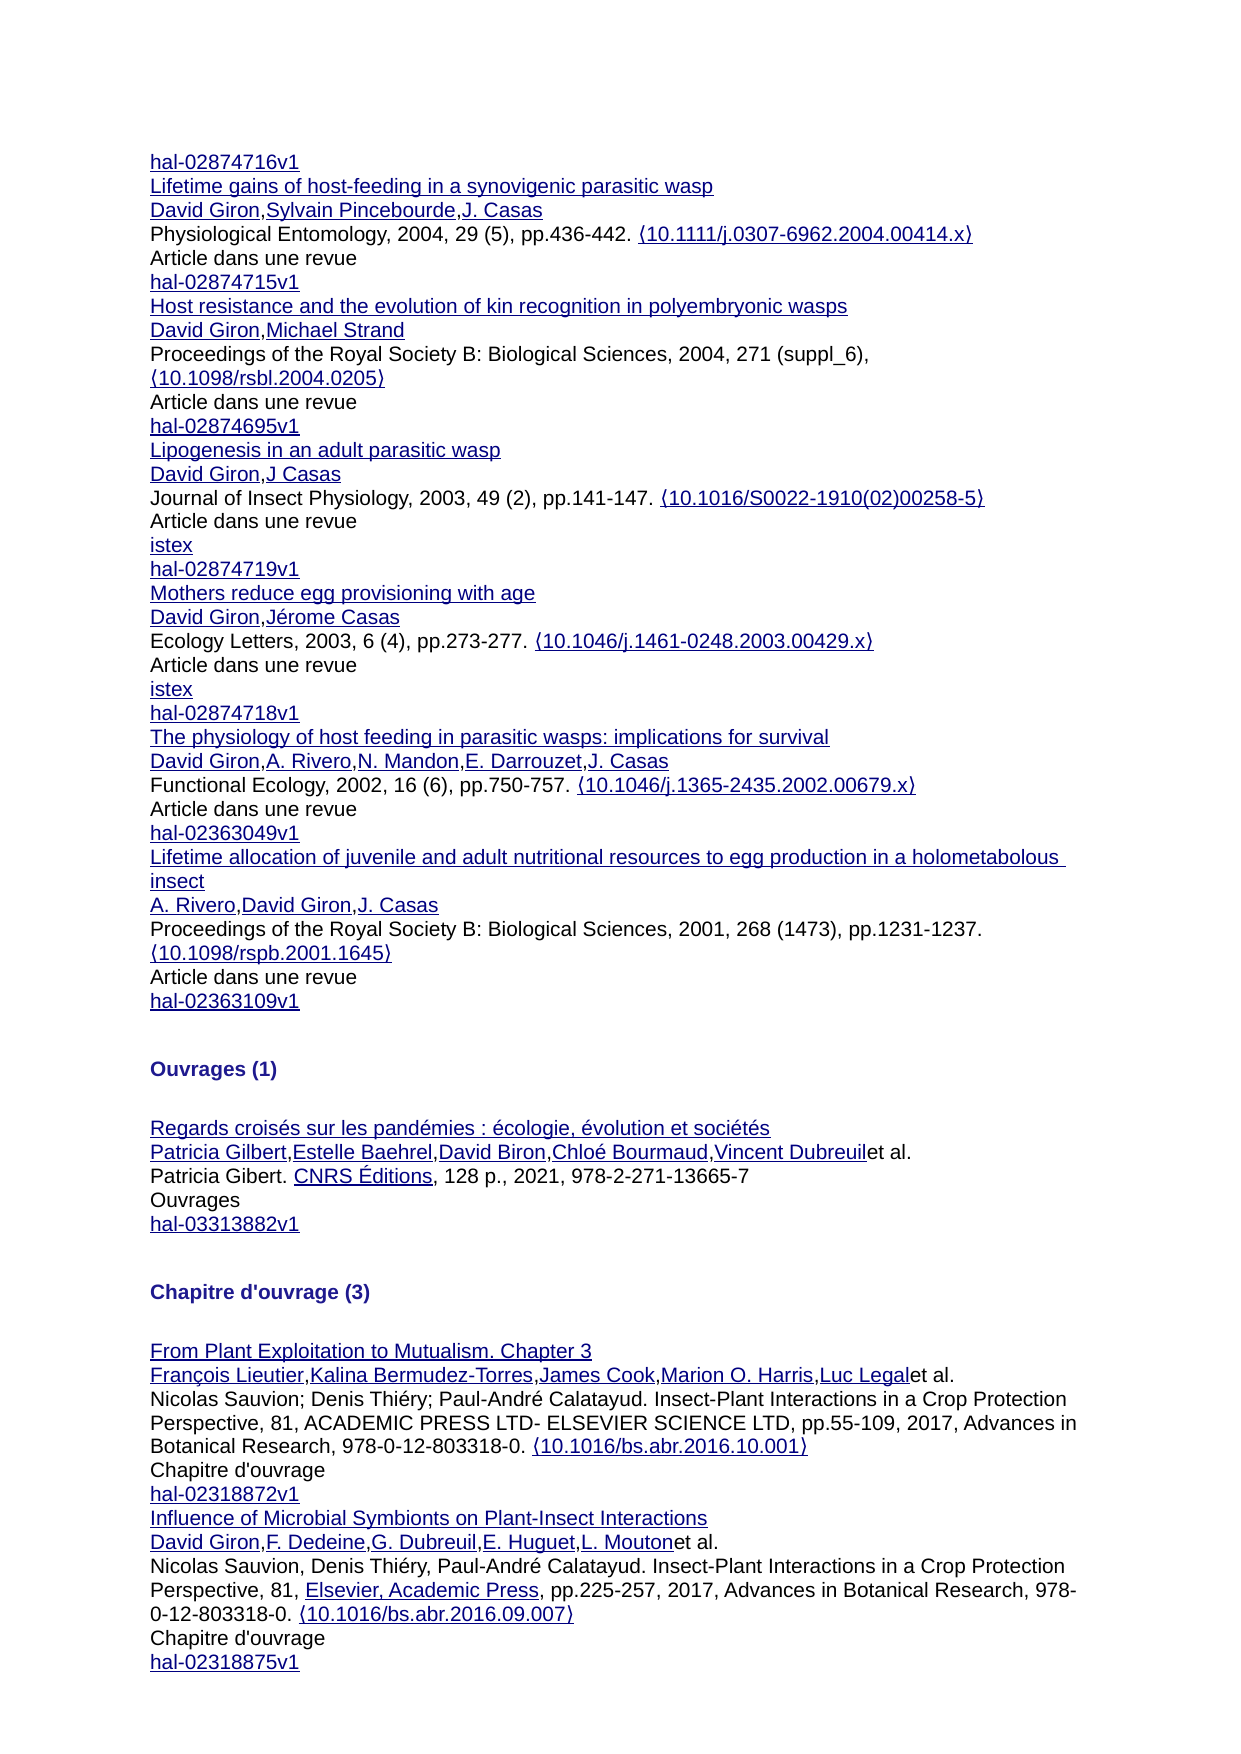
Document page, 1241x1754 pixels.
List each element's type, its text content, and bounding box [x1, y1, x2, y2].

table_cell Lifetime gains of host-feeding in a synovigenic parasitic wasp David Giron,Sylvain Pincebourde,J. Casas Physiological Entomology, 2004, 29 (5), pp.436-442. ⟨10.1111/j.0307-6962.2004.00414.x⟩ Article dans une revue hal-02874715v1 [150, 174, 1090, 294]
table_cell The physiology of host feeding in parasitic wasps: implications for survival David Giron,A. Rivero,N. Mandon,E. Darrouzet,J. Casas Functional Ecology, 2002, 16 (6), pp.750-757. ⟨10.1046/j.1365-2435.2002.00679.x⟩ Article dans une revue hal-02363049v1 [150, 725, 1090, 845]
table_cell Mothers reduce egg provisioning with age David Giron,Jérome Casas Ecology Letters, 2003, 6 (4), pp.273-277. ⟨10.1046/j.1461-0248.2003.00429.x⟩ Article dans une revue istex hal-02874718v1 [150, 581, 1090, 725]
subtitle Chapitre d'ouvrage (3) [150, 1280, 1090, 1304]
table_cell Lifetime allocation of juvenile and adult nutritional resources to egg production in a holometabolous insect A. Rivero,David Giron,J. Casas Proceedings of the Royal Society B: Biological Sciences, 2001, 268 (1473), pp.1231-1237. ⟨10.1098/rspb.2001.1645⟩ Article dans une revue hal-02363109v1 [150, 845, 1090, 1012]
table_header Regards croisés sur les pandémies : écologie, évolution et sociétés Patricia Gilbert,Estelle Baehrel,David Biron,Chloé Bourmaud,Vincent Dubreuilet al. Patricia Gibert. CNRS Éditions, 128 p., 2021, 978-2-271-13665-7 Ouvrages hal-03313882v1 [150, 1116, 1090, 1235]
subtitle Ouvrages (1) [150, 1057, 1090, 1081]
table_cell hal-02874716v1 [150, 150, 1090, 174]
table_cell Influence of Microbial Symbionts on Plant-Insect Interactions David Giron,F. Dedeine,G. Dubreuil,E. Huguet,L. Moutonet al. Nicolas Sauvion, Denis Thiéry, Paul-André Calatayud. Insect-Plant Interactions in a Crop Protection Perspective, 81, Elsevier, Academic Press, pp.225-257, 2017, Advances in Botanical Research, 978-0-12-803318-0. ⟨10.1016/bs.abr.2016.09.007⟩ Chapitre d'ouvrage hal-02318875v1 [150, 1506, 1090, 1674]
table_cell Host resistance and the evolution of kin recognition in polyembryonic wasps David Giron,Michael Strand Proceedings of the Royal Society B: Biological Sciences, 2004, 271 (suppl_6), ⟨10.1098/rsbl.2004.0205⟩ Article dans une revue hal-02874695v1 [150, 294, 1090, 437]
table_header From Plant Exploitation to Mutualism. Chapter 3 François Lieutier,Kalina Bermudez-Torres,James Cook,Marion O. Harris,Luc Legalet al. Nicolas Sauvion; Denis Thiéry; Paul-André Calatayud. Insect-Plant Interactions in a Crop Protection Perspective, 81, ACADEMIC PRESS LTD- ELSEVIER SCIENCE LTD, pp.55-109, 2017, Advances in Botanical Research, 978-0-12-803318-0. ⟨10.1016/bs.abr.2016.10.001⟩ Chapitre d'ouvrage hal-02318872v1 [150, 1339, 1090, 1506]
table_cell Lipogenesis in an adult parasitic wasp David Giron,J Casas Journal of Insect Physiology, 2003, 49 (2), pp.141-147. ⟨10.1016/S0022-1910(02)00258-5⟩ Article dans une revue istex hal-02874719v1 [150, 438, 1090, 581]
